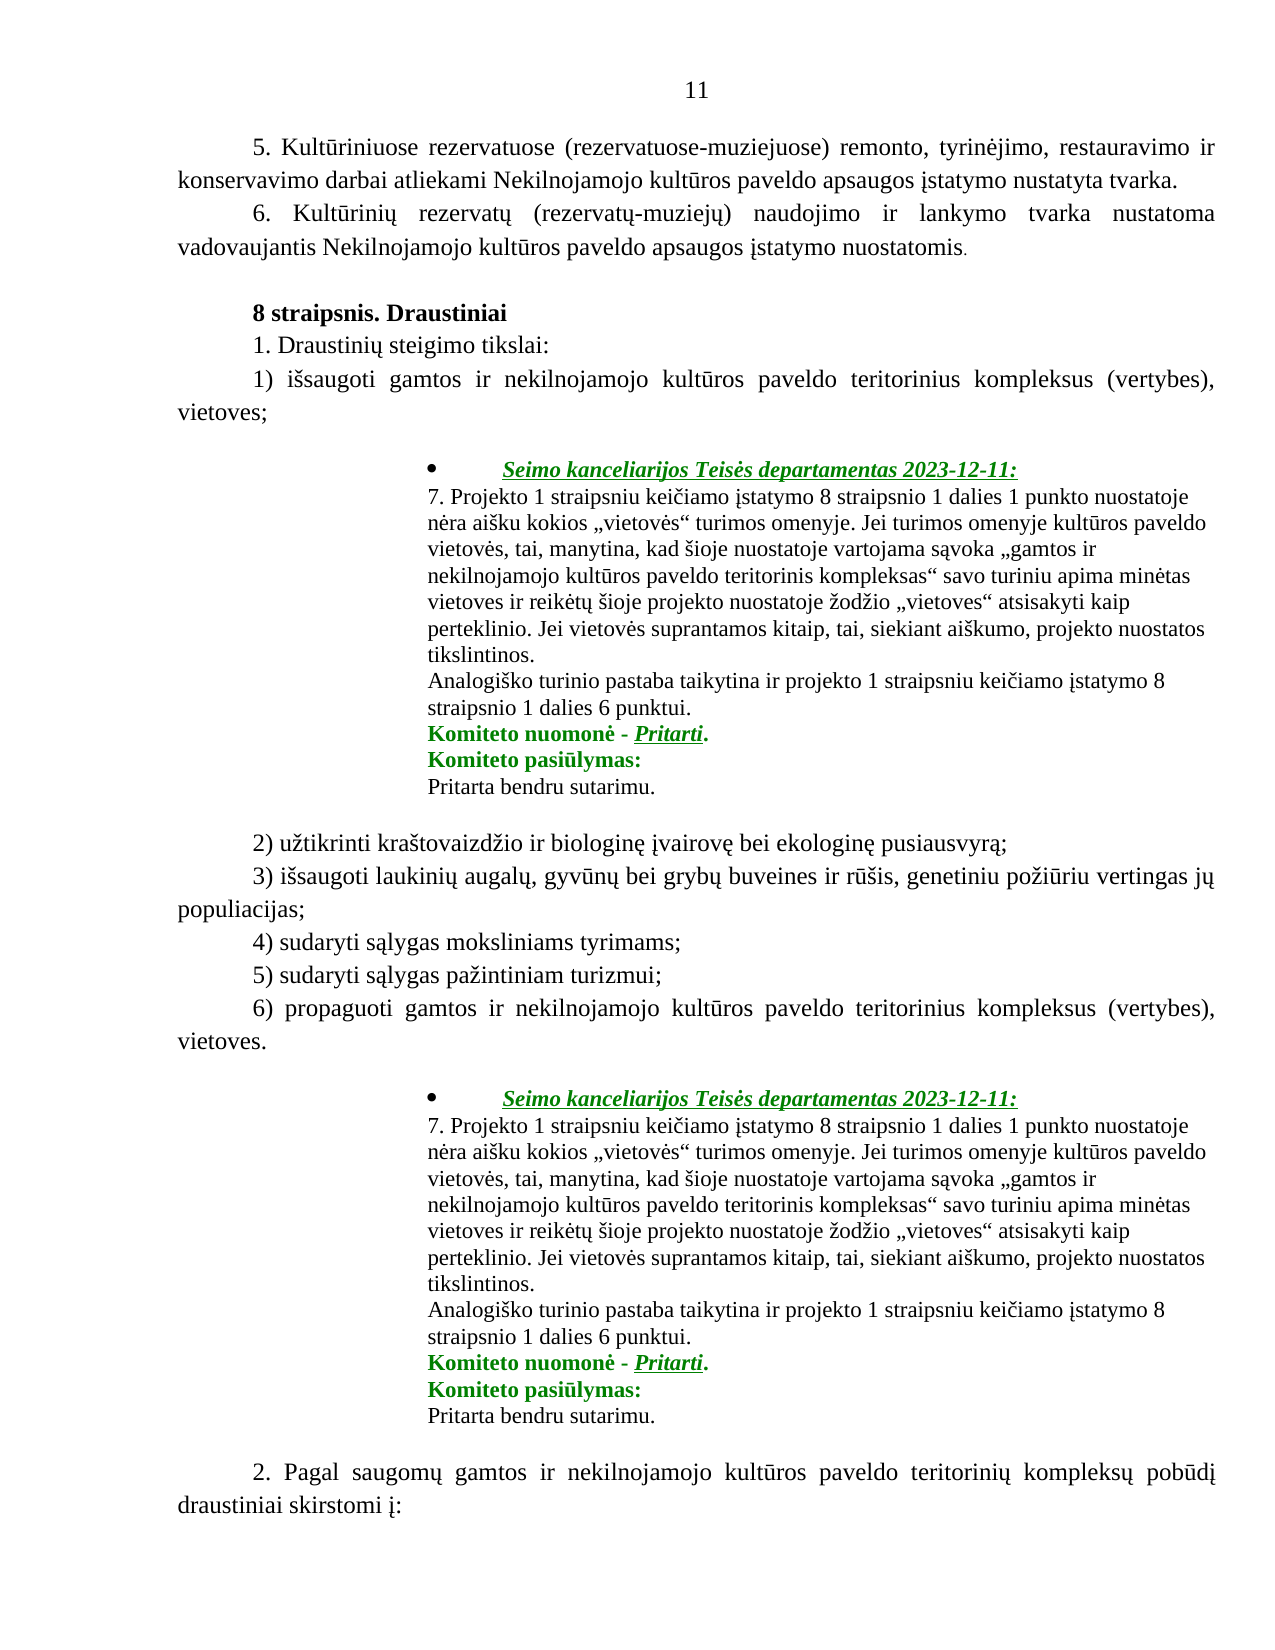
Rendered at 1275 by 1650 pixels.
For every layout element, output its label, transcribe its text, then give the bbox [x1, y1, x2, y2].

text 6) propaguoti gamtos ir nekilnojamojo kultūros paveldo teritorinius kompleksus (vertybes), vietoves. [177, 993, 1216, 1055]
text 8 straipsnis. Draustiniai [177, 298, 1216, 326]
text 5. Kultūriniuose rezervatuose (rezervatuose-muziejuose) remonto, tyrinėjimo, restauravimo ir konservavimo darbai atliekami Nekilnojamojo kultūros paveldo apsaugos įstatymo nustatyta tvarka. [177, 132, 1216, 194]
text 1) išsaugoti gamtos ir nekilnojamojo kultūros paveldo teritorinius kompleksus (vertybes), vietoves; [177, 364, 1216, 425]
text 2. Pagal saugomų gamtos ir nekilnojamojo kultūros paveldo teritorinių kompleksų pobūdį draustiniai skirstomi į: [177, 1457, 1216, 1519]
text 1. Draustinių steigimo tikslai: [177, 331, 1216, 359]
text 4) sudaryti sąlygas moksliniams tyrimams; [177, 927, 1216, 956]
text 3) išsaugoti laukinių augalų, gyvūnų bei grybų buveines ir rūšis, genetiniu požiūriu vertingas jų populiacijas; [177, 861, 1216, 923]
text Komiteto pasiūlymas: [427, 1376, 1216, 1402]
text Pritarta bendru sutarimu. [427, 1402, 1216, 1428]
text Analogiško turinio pastaba taikytina ir projekto 1 straipsniu keičiamo įstatymo 8 straipsnio 1 dalies 6 punktui. [427, 667, 1216, 720]
text Komiteto nuomonė - Pritarti. [427, 720, 1216, 746]
text 2) užtikrinti kraštovaizdžio ir biologinę įvairovę bei ekologinę pusiausvyrą; [177, 828, 1216, 857]
text 5) sudaryti sąlygas pažintiniam turizmui; [177, 960, 1216, 989]
text Komiteto pasiūlymas: [427, 746, 1216, 773]
text Pritarta bendru sutarimu. [427, 773, 1216, 799]
list Seimo kanceliarijos Teisės departamentas 2023-12-11: [427, 1085, 1216, 1112]
list Seimo kanceliarijos Teisės departamentas 2023-12-11: [427, 456, 1216, 483]
text Analogiško turinio pastaba taikytina ir projekto 1 straipsniu keičiamo įstatymo 8 straipsnio 1 dalies 6 punktui. [427, 1297, 1216, 1349]
text 6. Kultūrinių rezervatų (rezervatų-muziejų) naudojimo ir lankymo tvarka nustatoma vadovaujantis Nekilnojamojo kultūros paveldo apsaugos įstatymo nuostatomis. [177, 198, 1216, 260]
text Komiteto nuomonė - Pritarti. [427, 1349, 1216, 1376]
text 7. Projekto 1 straipsniu keičiamo įstatymo 8 straipsnio 1 dalies 1 punkto nuostatoje nėra aišku kokios „vietovės“ turimos omenyje. Jei turimos omenyje kultūros paveldo vietovės, tai, manytina, kad šioje nuostatoje vartojama sąvoka „gamtos ir nekilnojamojo kultūros paveldo teritorinis kompleksas“ savo turiniu apima minėtas vietoves ir reikėtų šioje projekto nuostatoje žodžio „vietoves“ atsisakyti kaip perteklinio. Jei vietovės suprantamos kitaip, tai, siekiant aiškumo, projekto nuostatos tikslintinos. [427, 1112, 1216, 1297]
text 7. Projekto 1 straipsniu keičiamo įstatymo 8 straipsnio 1 dalies 1 punkto nuostatoje nėra aišku kokios „vietovės“ turimos omenyje. Jei turimos omenyje kultūros paveldo vietovės, tai, manytina, kad šioje nuostatoje vartojama sąvoka „gamtos ir nekilnojamojo kultūros paveldo teritorinis kompleksas“ savo turiniu apima minėtas vietoves ir reikėtų šioje projekto nuostatoje žodžio „vietoves“ atsisakyti kaip perteklinio. Jei vietovės suprantamos kitaip, tai, siekiant aiškumo, projekto nuostatos tikslintinos. [427, 483, 1216, 667]
